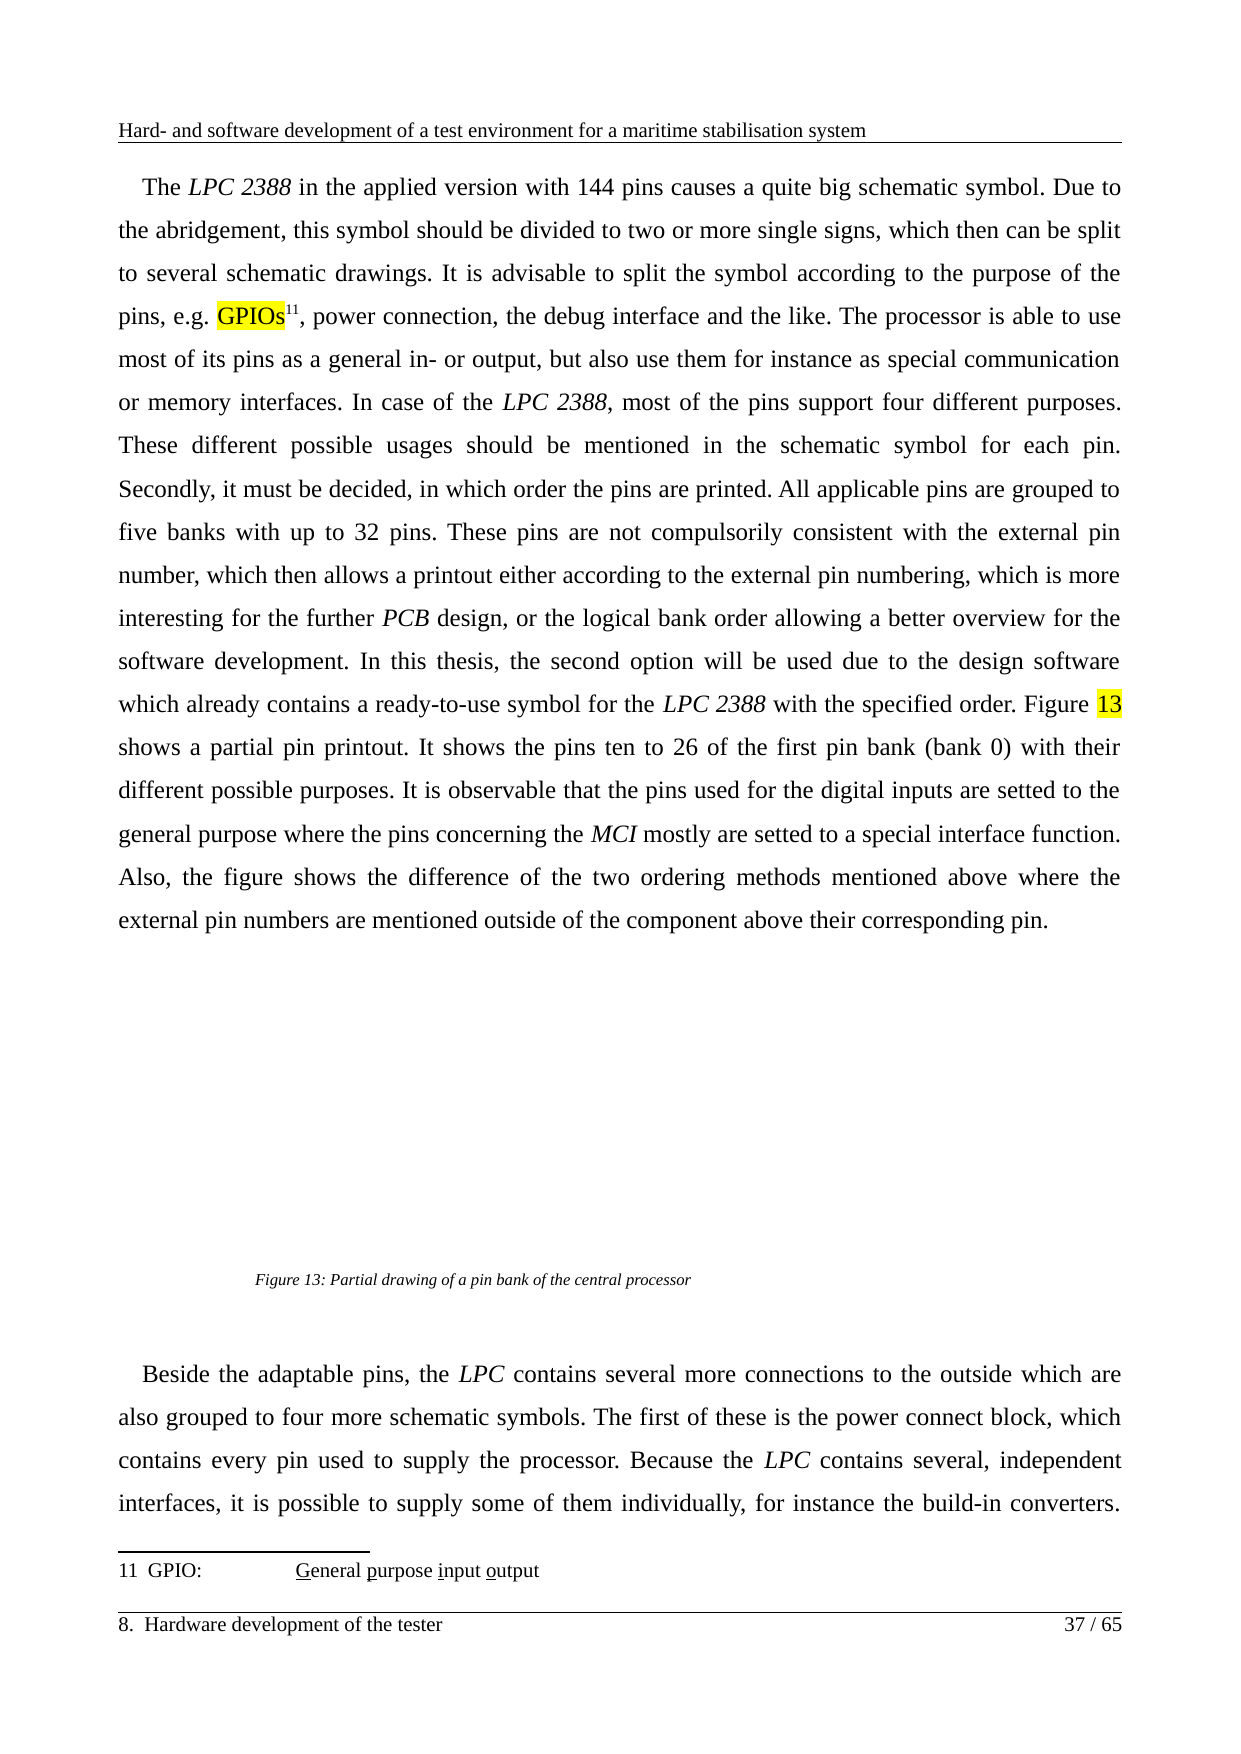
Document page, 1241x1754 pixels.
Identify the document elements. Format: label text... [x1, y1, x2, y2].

text GPIO: General purpose input output [118, 1558, 1122, 1582]
text The LPC 2388 in the applied version with 144 pins causes a quite big schematic symbol. Due to the abridgement, this symbol should be divided to two or more single signs, which then can be split to several schematic drawings. It is advisable to split the symbol according to the purpose of the pins, e.g. GPIOs, power connection, the debug interface and the like. The processor is able to use most of its pins as a general in- or output, but also use them for instance as special communication or memory interfaces. In case of the LPC 2388, most of the pins support four different purposes. These different possible usages should be mentioned in the schematic symbol for each pin. Secondly, it must be decided, in which order the pins are printed. All applicable pins are grouped to five banks with up to 32 pins. These pins are not compulsorily consistent with the external pin number, which then allows a printout either according to the external pin numbering, which is more interesting for the further PCB design, or the logical bank order allowing a better overview for the software development. In this thesis, the second option will be used due to the design software which already contains a ready-to-use symbol for the LPC 2388 with the specified order. Figure 13 shows a partial pin printout. It shows the pins ten to 26 of the first pin bank (bank 0) with their different possible purposes. It is observable that the pins used for the digital inputs are setted to the general purpose where the pins concerning the MCI mostly are setted to a special interface function. Also, the figure shows the difference of the two ordering methods mentioned above where the external pin numbers are mentioned outside of the component above their corresponding pin. [118, 172, 1122, 934]
text Beside the adaptable pins, the LPC contains several more connections to the outside which are also grouped to four more schematic symbols. The first of these is the power connect block, which contains every pin used to supply the processor. Because the LPC contains several, independent interfaces, it is possible to supply some of them individually, for instance the build-in converters. [118, 1359, 1122, 1517]
text Figure 13: Partial drawing of a pin bank of the central processor [255, 973, 985, 1289]
